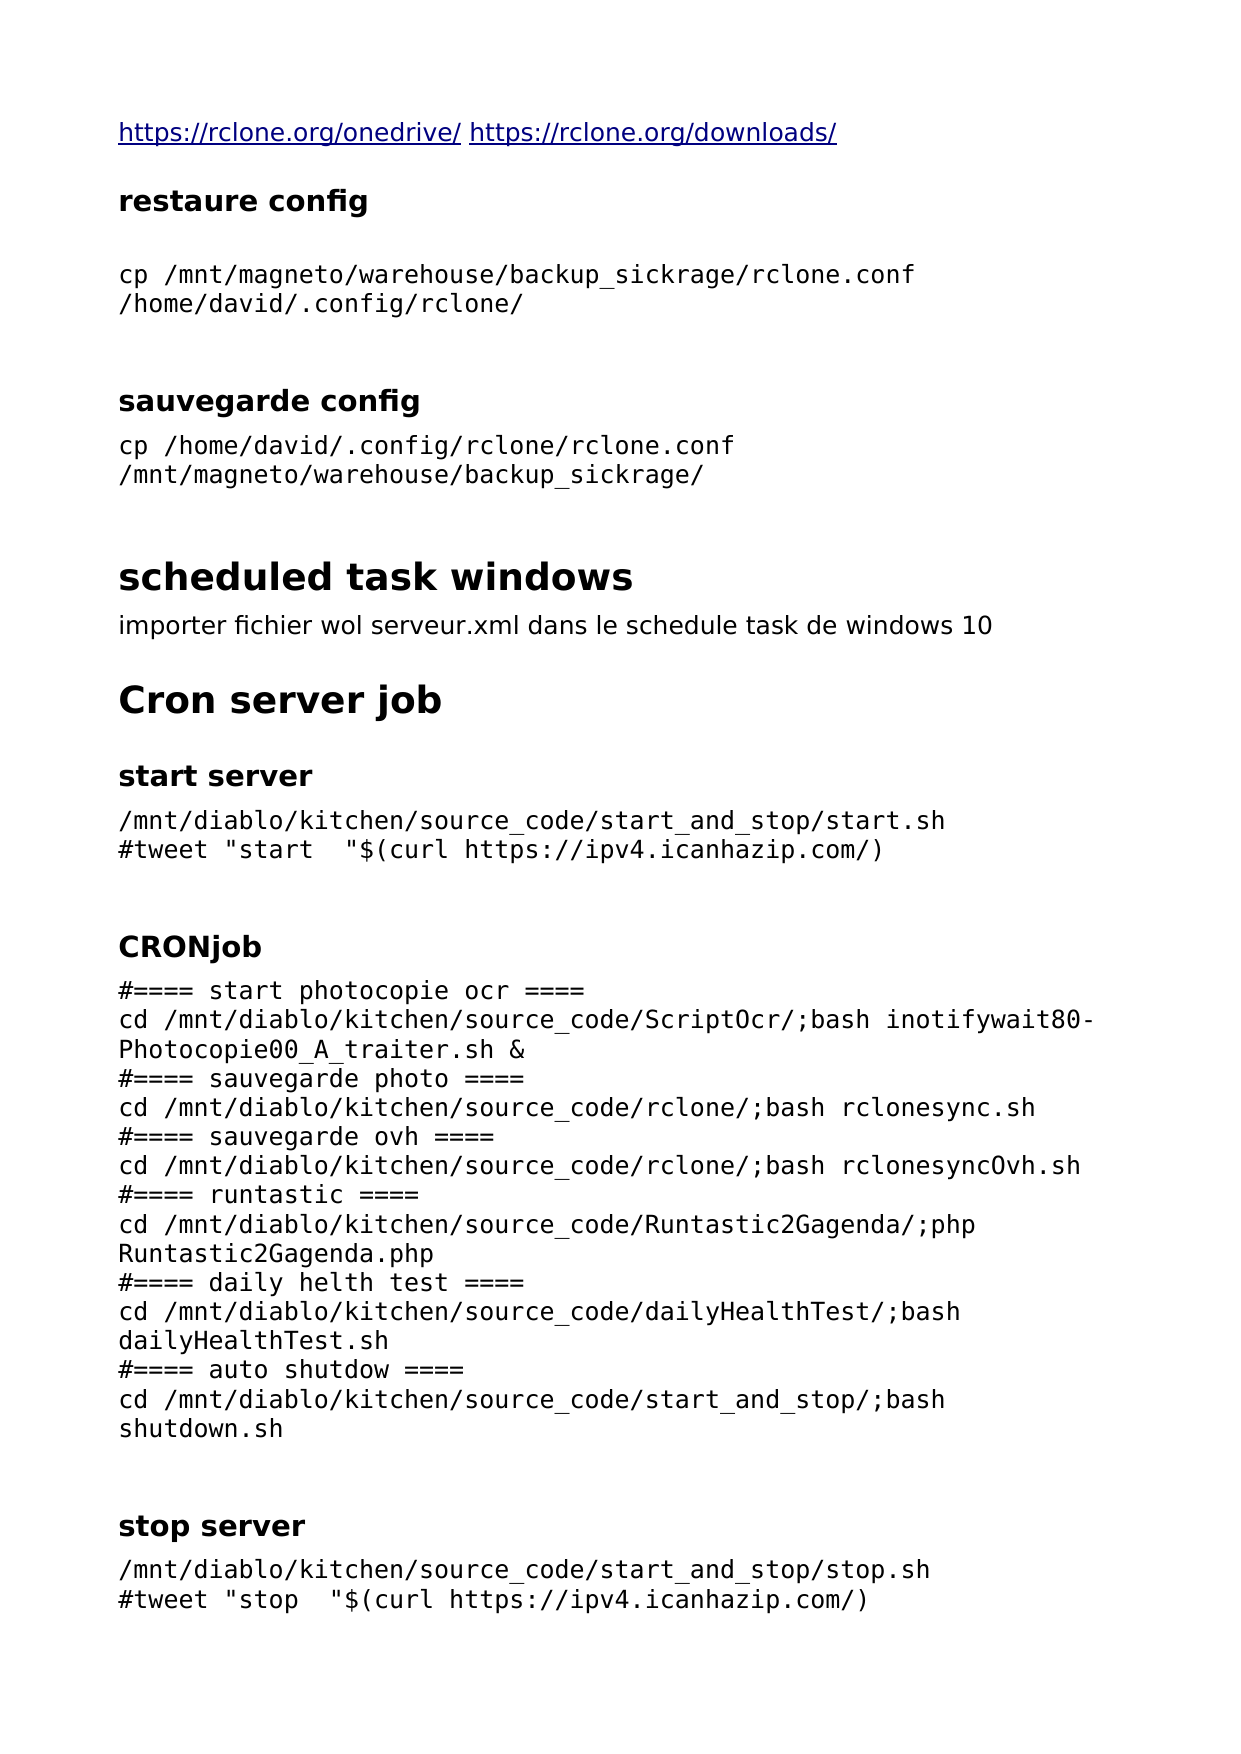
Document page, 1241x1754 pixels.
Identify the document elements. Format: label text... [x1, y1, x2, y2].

text importer fichier wol serveur.xml dans le schedule task de windows 10 [118, 612, 1122, 641]
subtitle scheduled task windows [118, 555, 1122, 599]
text cp /home/david/.config/rclone/rclone.conf /mnt/magneto/warehouse/backup_sickrage/ [118, 431, 1122, 519]
subtitle CRONjob [118, 930, 1122, 964]
text cp /mnt/magneto/warehouse/backup_sickrage/rclone.conf /home/david/.config/rclone/ [118, 231, 1122, 348]
text /mnt/diablo/kitchen/source_code/start_and_stop/start.sh #tweet "start "$(curl https://ipv4.icanhazip.com/) [118, 806, 1122, 893]
text #==== start photocopie ocr ==== cd /mnt/diablo/kitchen/source_code/ScriptOcr/;bash inotifywait80-Photocopie00_A_traiter.sh & #==== sauvegarde photo ==== cd /mnt/diablo/kitchen/source_code/rclone/;bash rclonesync.sh #==== sauvegarde ovh ==== cd /mnt/diablo/kitchen/source_code/rclone/;bash rclonesyncOvh.sh #==== runtastic ==== cd /mnt/diablo/kitchen/source_code/Runtastic2Gagenda/;php Runtastic2Gagenda.php #==== daily helth test ==== cd /mnt/diablo/kitchen/source_code/dailyHealthTest/;bash dailyHealthTest.sh #==== auto shutdow ==== cd /mnt/diablo/kitchen/source_code/start_and_stop/;bash shutdown.sh [118, 977, 1122, 1472]
subtitle restaure config [118, 185, 1122, 219]
subtitle start server [118, 759, 1122, 793]
text /mnt/diablo/kitchen/source_code/start_and_stop/stop.sh #tweet "stop "$(curl https://ipv4.icanhazip.com/) [118, 1556, 1122, 1614]
subtitle Cron server job [118, 678, 1122, 722]
text https://rclone.org/onedrive/ https://rclone.org/downloads/ [118, 118, 1122, 147]
subtitle stop server [118, 1509, 1122, 1543]
subtitle sauvegarde config [118, 385, 1122, 419]
